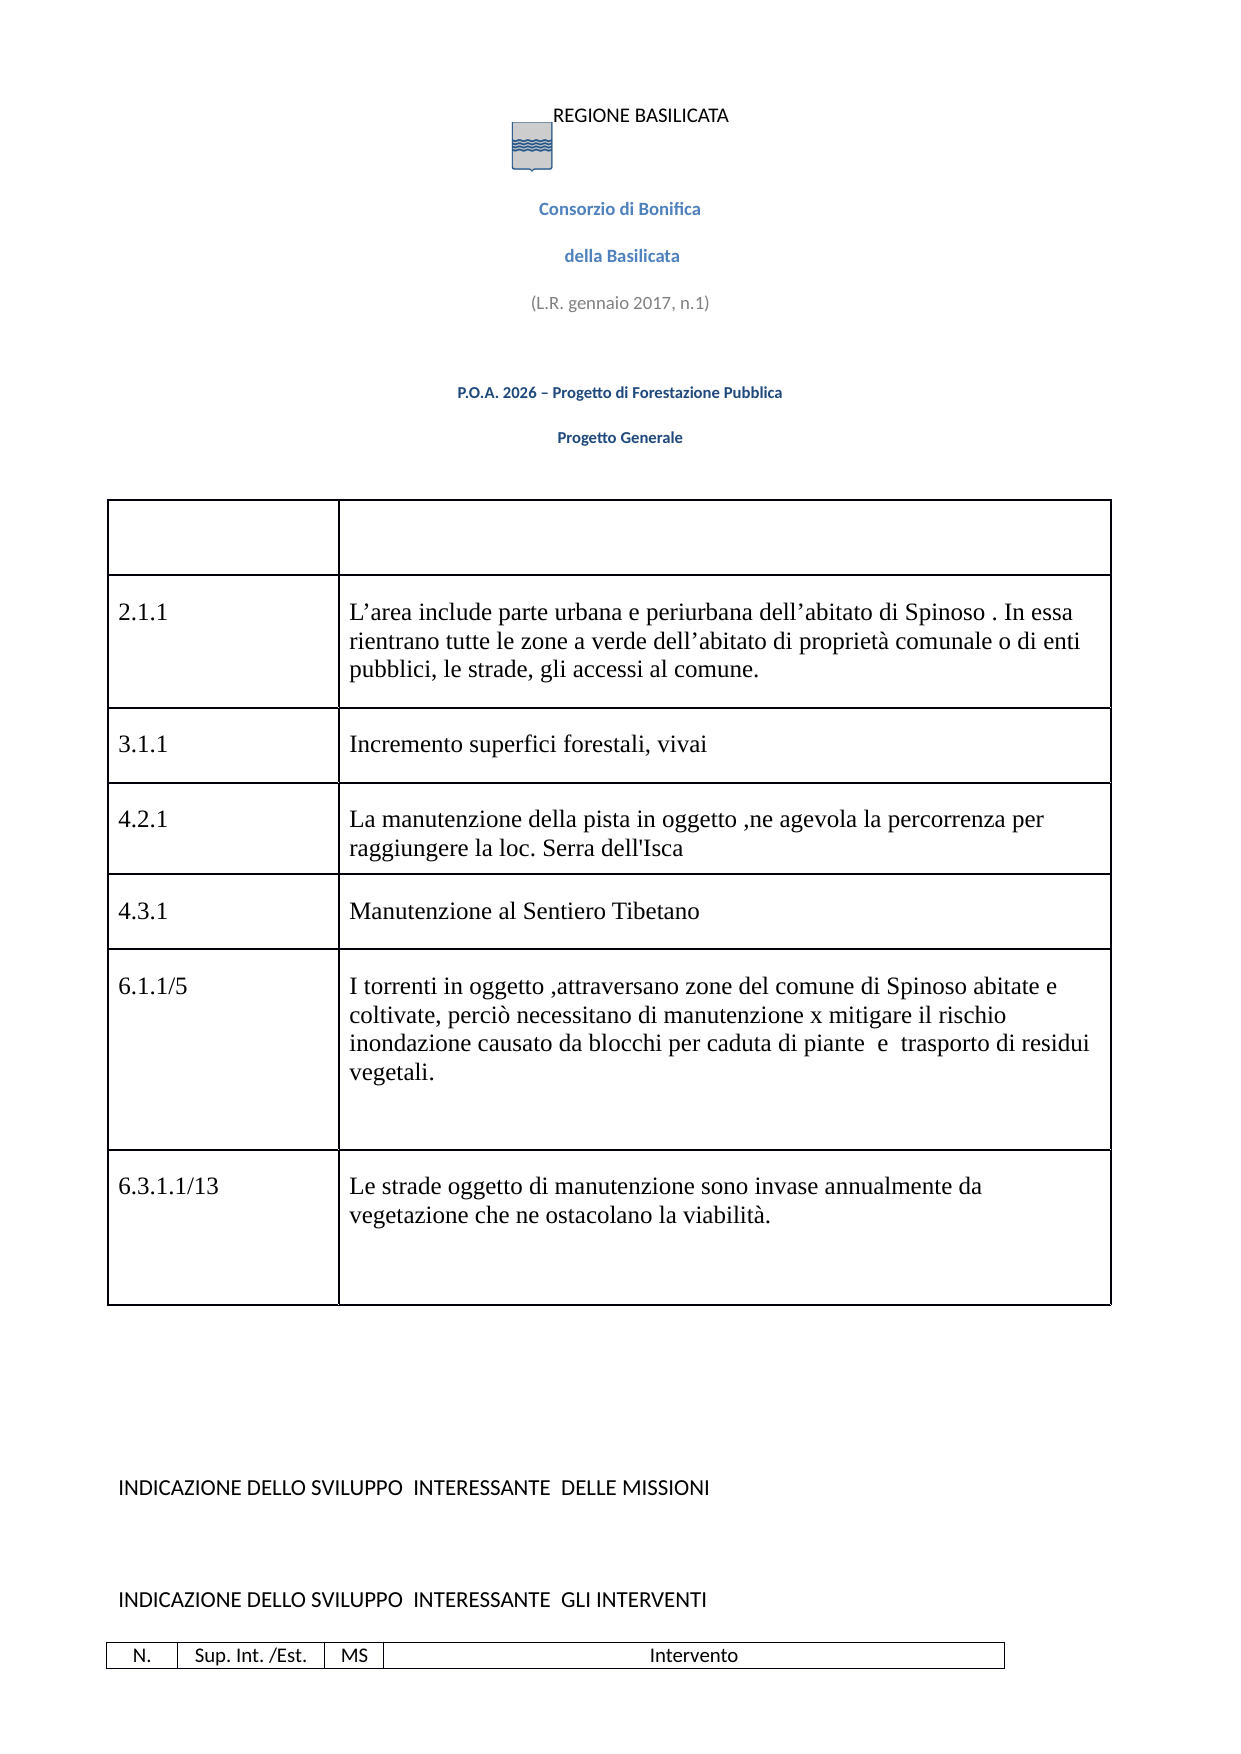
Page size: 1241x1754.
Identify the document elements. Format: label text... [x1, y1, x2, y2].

table_header MS [325, 1643, 383, 1668]
table_cell Le strade oggetto di manutenzione sono invase annualmente da vegetazione che ne ostacolano la viabilità. [340, 1151, 1110, 1304]
table_header N. [107, 1643, 177, 1668]
table_cell 4.2.1 [109, 784, 338, 873]
table_header [340, 501, 1110, 574]
table_cell 6.1.1/5 [109, 950, 338, 1148]
table_cell L’area include parte urbana e periurbana dell’abitato di Spinoso . In essa rientrano tutte le zone a verde dell’abitato di proprietà comunale o di enti pubblici, le strade, gli accessi al comune. [340, 576, 1110, 707]
table_cell 2.1.1 [109, 576, 338, 707]
text INDICAZIONE DELLO SVILUPPO INTERESSANTE DELLE MISSIONI [118, 1473, 1122, 1501]
table_header Intervento [384, 1643, 1004, 1668]
table_cell I torrenti in oggetto ,attraversano zone del comune di Spinoso abitate e coltivate, perciò necessitano di manutenzione x mitigare il rischio inondazione causato da blocchi per caduta di piante e trasporto di residui vegetali. [340, 950, 1110, 1148]
table_cell La manutenzione della pista in oggetto ,ne agevola la percorrenza per raggiungere la loc. Serra dell'Isca [340, 784, 1110, 873]
table_cell 6.3.1.1/13 [109, 1151, 338, 1304]
text INDICAZIONE DELLO SVILUPPO INTERESSANTE GLI INTERVENTI [118, 1586, 1122, 1613]
table_cell Incremento superfici forestali, vivai [340, 709, 1110, 782]
table_cell 3.1.1 [109, 709, 338, 782]
table_header [109, 501, 338, 574]
table_cell 4.3.1 [109, 875, 338, 948]
table_cell Manutenzione al Sentiero Tibetano [340, 875, 1110, 948]
table_header Sup. Int. /Est. [178, 1643, 324, 1668]
